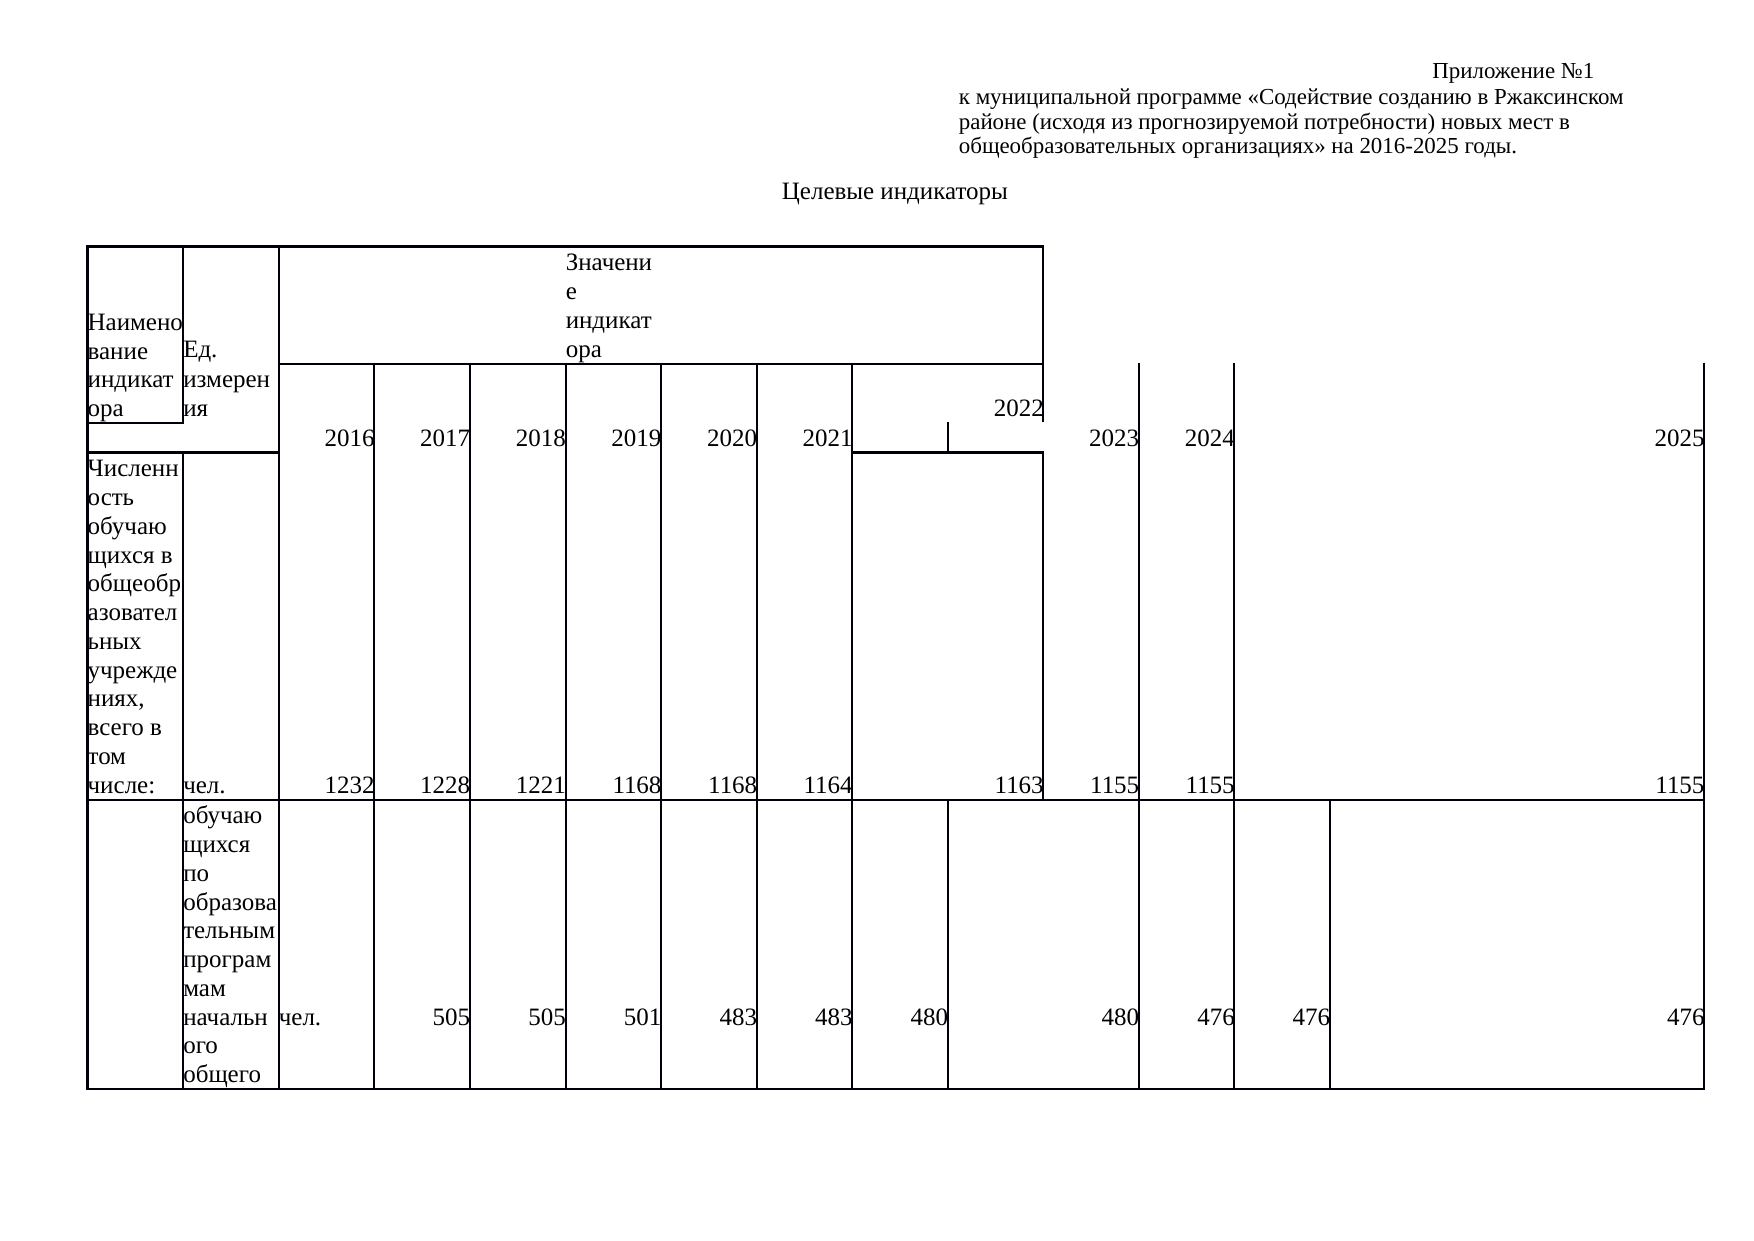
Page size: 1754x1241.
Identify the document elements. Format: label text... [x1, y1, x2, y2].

text Целевые индикаторы [87, 176, 1702, 205]
table_cell [471, 451, 565, 568]
table_cell 476 [1140, 1002, 1233, 1088]
table_cell 476 [1235, 1002, 1329, 1088]
table_header [661, 248, 757, 362]
table_cell 505 [471, 1002, 565, 1088]
table_cell 505 [375, 1002, 469, 1088]
table_cell 1164 [758, 741, 851, 798]
table_cell 2024 [1140, 363, 1233, 451]
table_cell [662, 801, 756, 887]
table_cell [1043, 801, 1138, 887]
table_cell [1140, 887, 1233, 1002]
table_cell 2022 [948, 365, 1042, 422]
table_cell [375, 887, 469, 1002]
table_header [374, 248, 470, 362]
table_cell [375, 451, 469, 568]
table_cell [471, 801, 565, 887]
table_header [852, 248, 948, 362]
table_cell 1168 [662, 741, 756, 798]
table_cell [567, 801, 660, 887]
table_cell 1155 [1044, 741, 1138, 798]
table_cell [1044, 569, 1138, 741]
table_cell [280, 451, 373, 568]
table_cell 2017 [375, 365, 469, 451]
table_cell [375, 569, 469, 741]
table_cell 480 [853, 1002, 947, 1088]
table_cell [1235, 569, 1703, 741]
table_cell 1232 [280, 741, 373, 798]
table_cell чел. [280, 1002, 373, 1088]
table_cell начального общего [184, 1002, 278, 1088]
table_cell том числе: [89, 741, 182, 798]
table_cell 1168 [567, 741, 660, 798]
table_header [470, 248, 566, 362]
text Приложение №1 [1283, 57, 1635, 83]
table_cell 1155 [1235, 741, 1703, 798]
table_cell [853, 422, 947, 451]
table_header [280, 248, 374, 362]
table_cell 476 [1331, 1002, 1703, 1088]
table_header Значение индикатора [566, 248, 661, 362]
table_cell образовательным программам [184, 887, 278, 1002]
table_cell [758, 887, 851, 1002]
table_cell [853, 887, 947, 1002]
table_cell [1331, 801, 1703, 887]
table_cell [949, 422, 1043, 451]
table_cell [89, 1002, 182, 1088]
table_cell 483 [662, 1002, 756, 1088]
table_cell чел. [184, 741, 278, 798]
table_header [757, 248, 852, 362]
table_cell измерения [184, 363, 278, 422]
table_cell [758, 569, 851, 741]
table_cell 2020 [662, 365, 756, 451]
table_cell [1235, 801, 1329, 887]
table_cell [1043, 887, 1138, 1002]
table_cell Численность обучающихся в [89, 454, 182, 568]
table_cell [280, 801, 373, 887]
table_cell [375, 801, 469, 887]
table_cell [471, 569, 565, 741]
table_cell [948, 454, 1042, 568]
table_cell [184, 569, 278, 741]
table_cell [1140, 451, 1233, 568]
table_cell [853, 454, 948, 568]
table_cell [471, 887, 565, 1002]
table_header Наименование индикатора [89, 248, 182, 422]
table_cell 483 [758, 1002, 851, 1088]
table_cell [662, 887, 756, 1002]
table_cell [567, 569, 660, 741]
table_cell [949, 801, 1043, 887]
table_cell 1155 [1140, 741, 1233, 798]
table_header Ед. [184, 248, 278, 362]
table_cell 2021 [758, 365, 851, 451]
table_cell [1140, 801, 1233, 887]
text к муниципальной программе «Содействие созданию в Ржаксинском районе (исходя из прогнозируемой потребности) новых мест в общеобразовательных организациях» на 2016-2025 годы. [959, 83, 1635, 159]
table_cell [1235, 451, 1703, 568]
table_cell [1331, 887, 1703, 1002]
table_cell 2023 [1043, 363, 1138, 451]
table_cell 1163 [948, 741, 1042, 798]
table_cell [758, 451, 851, 568]
table_cell [853, 801, 947, 887]
table_cell [1235, 887, 1329, 1002]
table_cell [758, 801, 851, 887]
table_header [1044, 245, 1704, 362]
table_cell [1140, 569, 1233, 741]
table_cell [853, 569, 948, 741]
table_cell [949, 887, 1043, 1002]
table_cell [853, 365, 948, 422]
table_cell 2025 [1235, 363, 1703, 451]
table_cell общеобразовательных учреждениях, всего в [89, 569, 182, 741]
table_cell [89, 424, 183, 451]
table_cell [184, 454, 278, 568]
table_cell [567, 887, 660, 1002]
table_cell [949, 1002, 1043, 1088]
table_cell [280, 887, 373, 1002]
table_cell [567, 451, 660, 568]
table_cell 501 [567, 1002, 660, 1088]
table_cell обучающихся по [184, 801, 278, 887]
table_cell [948, 569, 1042, 741]
table_cell 1228 [375, 741, 469, 798]
table_cell [183, 422, 278, 451]
table_cell [1044, 451, 1138, 568]
table_cell 2016 [280, 365, 373, 451]
table_cell [662, 569, 756, 741]
table_cell 480 [1043, 1002, 1138, 1088]
table_header [948, 248, 1042, 362]
table_cell 1221 [471, 741, 565, 798]
table_cell 2018 [471, 365, 565, 451]
table_cell 2019 [567, 365, 660, 451]
table_cell [89, 801, 182, 887]
table_cell [662, 451, 756, 568]
table_cell [280, 569, 373, 741]
table_cell [89, 887, 182, 1002]
table_cell [853, 741, 948, 798]
